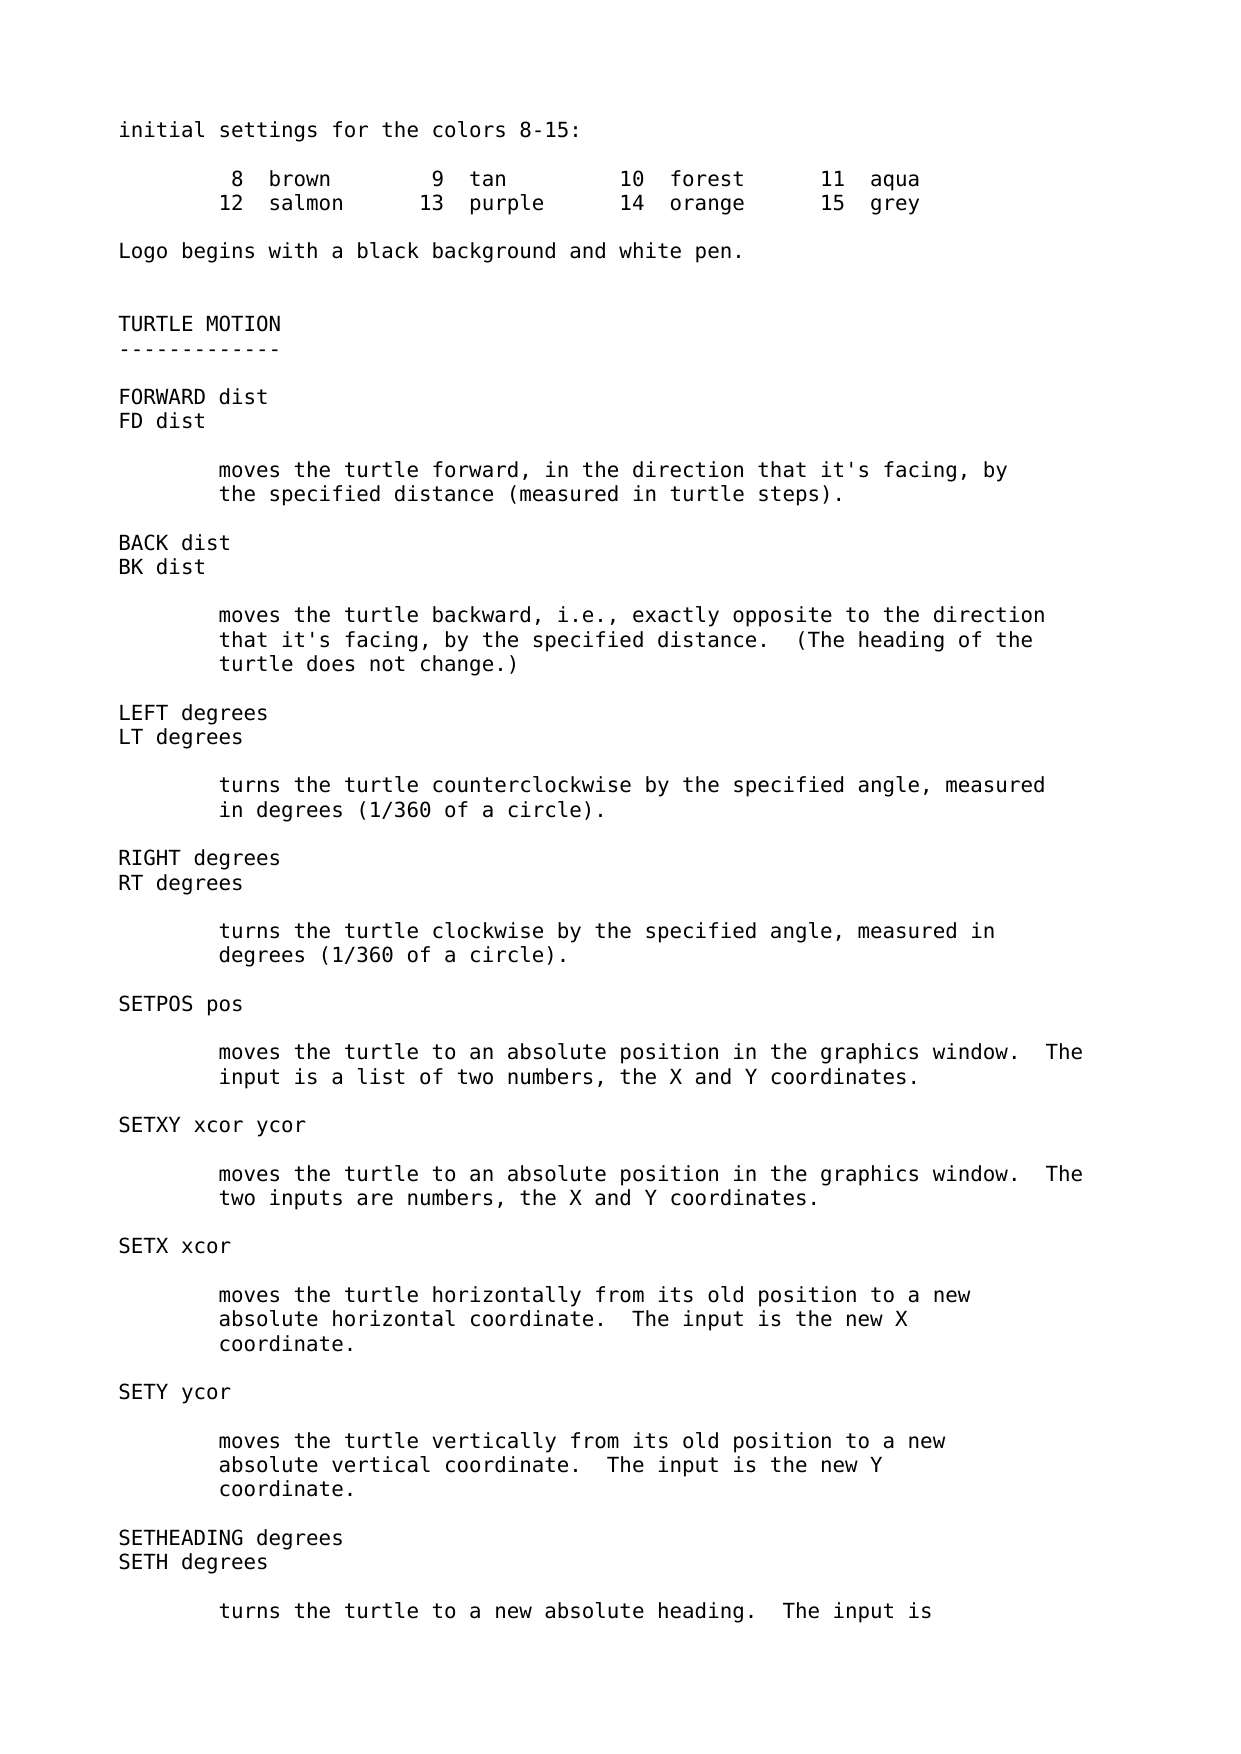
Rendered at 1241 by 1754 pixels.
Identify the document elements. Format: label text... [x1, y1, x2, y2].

text input is a list of two numbers, the X and Y coordinates. [118, 1065, 1122, 1089]
text SETPOS pos [118, 992, 1122, 1016]
text TURTLE MOTION [118, 312, 1122, 337]
text 12 salmon 13 purple 14 orange 15 grey [118, 191, 1122, 215]
text Logo begins with a black background and white pen. [118, 239, 1122, 264]
text the specified distance (measured in turtle steps). [118, 482, 1122, 506]
text RT degrees [118, 871, 1122, 895]
text FD dist [118, 409, 1122, 434]
text 8 brown 9 tan 10 forest 11 aqua [118, 167, 1122, 191]
text turns the turtle counterclockwise by the specified angle, measured [118, 773, 1122, 798]
text turns the turtle to a new absolute heading. The input is [118, 1599, 1122, 1623]
text two inputs are numbers, the X and Y coordinates. [118, 1186, 1122, 1210]
text RIGHT degrees [118, 846, 1122, 871]
text coordinate. [118, 1477, 1122, 1502]
text absolute horizontal coordinate. The input is the new X [118, 1307, 1122, 1332]
text BACK dist [118, 531, 1122, 555]
text turns the turtle clockwise by the specified angle, measured in [118, 919, 1122, 943]
text degrees (1/360 of a circle). [118, 943, 1122, 968]
text ------------- [118, 337, 1122, 361]
text LEFT degrees [118, 701, 1122, 725]
text SETH degrees [118, 1550, 1122, 1574]
text SETHEADING degrees [118, 1526, 1122, 1550]
text moves the turtle horizontally from its old position to a new [118, 1283, 1122, 1307]
text moves the turtle forward, in the direction that it's facing, by [118, 458, 1122, 482]
text absolute vertical coordinate. The input is the new Y [118, 1453, 1122, 1477]
text SETY ycor [118, 1380, 1122, 1404]
text BK dist [118, 555, 1122, 579]
text FORWARD dist [118, 385, 1122, 409]
text moves the turtle vertically from its old position to a new [118, 1429, 1122, 1453]
text LT degrees [118, 725, 1122, 749]
text SETX xcor [118, 1234, 1122, 1259]
text moves the turtle to an absolute position in the graphics window. The [118, 1162, 1122, 1186]
text coordinate. [118, 1332, 1122, 1356]
text turtle does not change.) [118, 652, 1122, 676]
text that it's facing, by the specified distance. (The heading of the [118, 628, 1122, 652]
text moves the turtle to an absolute position in the graphics window. The [118, 1040, 1122, 1065]
text initial settings for the colors 8-15: [118, 118, 1122, 142]
text in degrees (1/360 of a circle). [118, 798, 1122, 822]
text moves the turtle backward, i.e., exactly opposite to the direction [118, 603, 1122, 628]
text SETXY xcor ycor [118, 1113, 1122, 1137]
